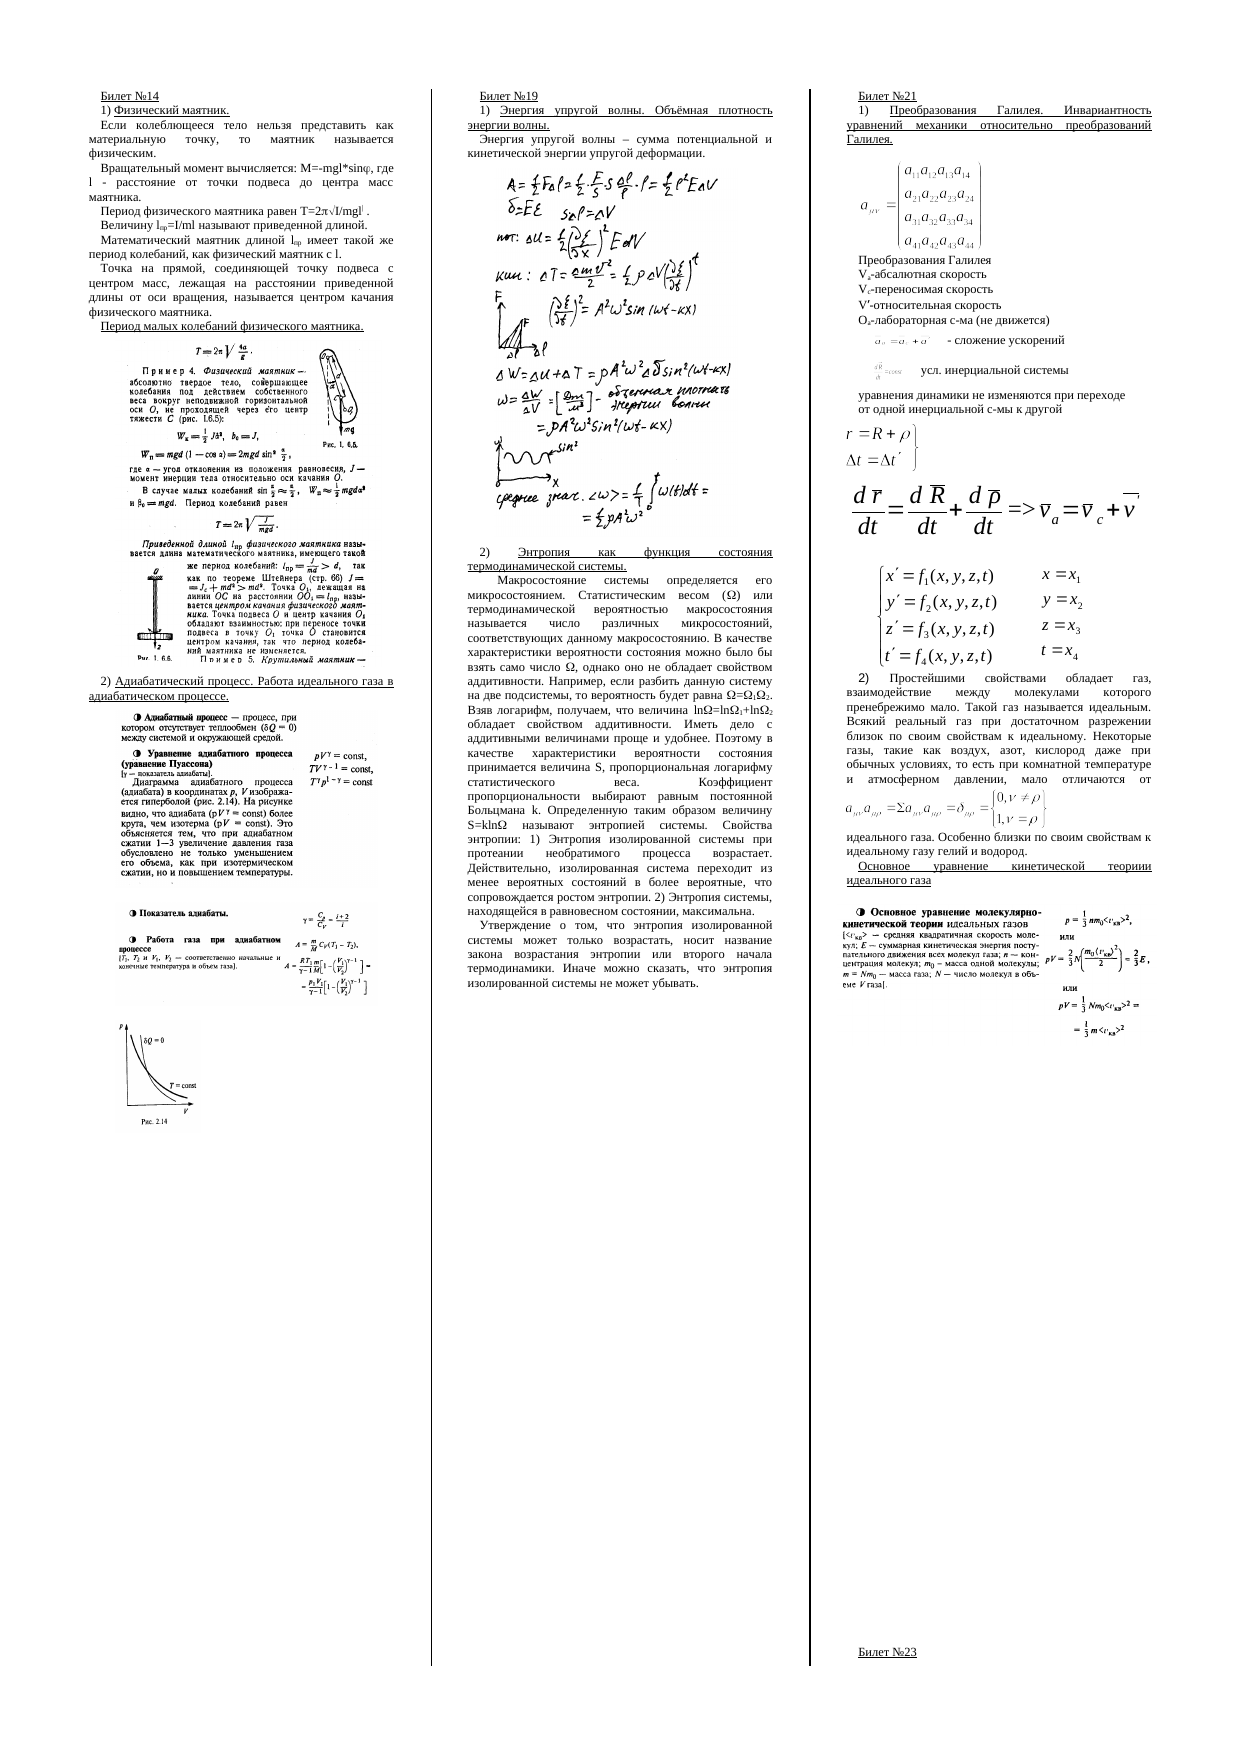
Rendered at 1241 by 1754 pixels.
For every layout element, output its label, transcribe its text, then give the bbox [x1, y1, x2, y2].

picture [115, 1020, 201, 1133]
text 2) Энтропия как функция состояния термодинамической системы. [467, 544, 773, 573]
text Макросостояние системы определяется его микросостоянием. Статистическим весом () или термодинамической вероятностью макросостояния называется число различных микросостояний, соответствующих данному макросостоянию. В качестве характеристики вероятности состояния можно было бы взять само число , однако оно не обладает свойством аддитивности. Например, если разбить данную систему на две подсистемы, то вероятность будет равна =12. Взяв логарифм, получаем, что величина ln=ln1+ln2 обладает свойством аддитивности. Иметь дело с аддитивными величинами проще и удобнее. Поэтому в качестве характеристики вероятности состояния принимается величина S, пропорциональная логарифму статистического веса. Коэффициент пропорциональности выбирают равным постоянной Больцмана k. Определенную таким образом величину S=kln называют энтропией системы. Свойства энтропии: 1) Энтропия изолированной системы при протеании необратимого процесса возрастает. Действительно, изолированная система переходит из менее вероятных состояний в более вероятные, что сопровождается ростом энтропии. 2) Энтропия системы, находящейся в равновесном состоянии, максимальна. [467, 573, 773, 918]
text Билет №21 [846, 89, 1152, 103]
text Период физического маятника равен T=2I/mgl| . [89, 204, 394, 218]
text Oa-лабораторная с-ма (не движется) [846, 313, 1152, 327]
text уравнения динамики не изменяются при переходе [846, 388, 1152, 402]
text Билет №23 [846, 1644, 1152, 1659]
text Период малых колебаний физического маятника. [89, 319, 394, 333]
text 1) Физический маятник. [89, 103, 394, 117]
text от одной инерциальной с-мы к другой [846, 402, 1152, 416]
text Vc-переносимая скорость [846, 282, 1152, 296]
picture [115, 340, 382, 667]
text усл. инерциальной системы [846, 353, 1152, 388]
text 1) Энергия упругой волны. Объёмная плотность энергии волны. [467, 103, 773, 132]
text Точка на прямой, соединяющей точку подвеса с центром масс, лежащая на расстоянии приведенной длины от оси вращения, называется центром качания физического маятника. [89, 261, 394, 319]
text Билет №19 [467, 89, 773, 103]
text Основное уравнение кинетической теориии идеального газа [846, 858, 1152, 887]
text Преобразования Галилея [846, 146, 1152, 267]
text Галилея. [846, 131, 1152, 146]
picture [115, 710, 378, 888]
text Если колеблющееся тело нельзя представить как материальную точку, то маятник называется физическим. [89, 117, 394, 161]
text Вращательный момент вычисляется: M=-mgl*sin, где l - расстояние от точки подвеса до центра масс маятника. [89, 161, 394, 204]
text 2) Простейшими свойствами обладает газ, взаимодействие между молекулами которого пренебрежимо мало. Такой газ называется идеальным. Всякий реальный газ при достаточном разрежении близок по своим свойствам к идеальному. Некоторые газы, такие как воздух, азот, кислород даже при обычных условиях, то есть при комнатной температуре и атмосферном давлении, мало отличаются от идеального газа. Особенно близки по своим свойствам к идеальному газу гелий и водород. [846, 555, 1152, 858]
text - сложение ускорений [846, 327, 1152, 353]
text 1) Преобразования Галилея. Инвариантность уравнений механики относительно преобразований [846, 103, 1152, 130]
text Величину lпр=I/ml называют приведенной длиной. [89, 218, 394, 232]
text 2) Адиабатический процесс. Работа идеального газа в адиабатическом процессе. [89, 674, 394, 703]
text Билет №14 [89, 89, 394, 103]
text Va-абсалютная скорость [846, 267, 1152, 282]
text Энергия упругой волны – сумма потенциальной и кинетической энергии упругой деформации. [467, 132, 773, 161]
text Математический маятник длиной lпр имеет такой же период колебаний, как физический маятник с l. [89, 232, 394, 261]
text V’-относительная скорость [846, 296, 1152, 313]
text Утверждение о том, что энтропия изолированной системы может только возрастать, носит название закона возрастания энтропии или второго начала термодинамики. Иначе можно сказать, что энтропия изолированной системы не может убывать. [467, 918, 773, 990]
picture [115, 902, 378, 1006]
picture [494, 168, 738, 537]
picture [837, 904, 1157, 1047]
